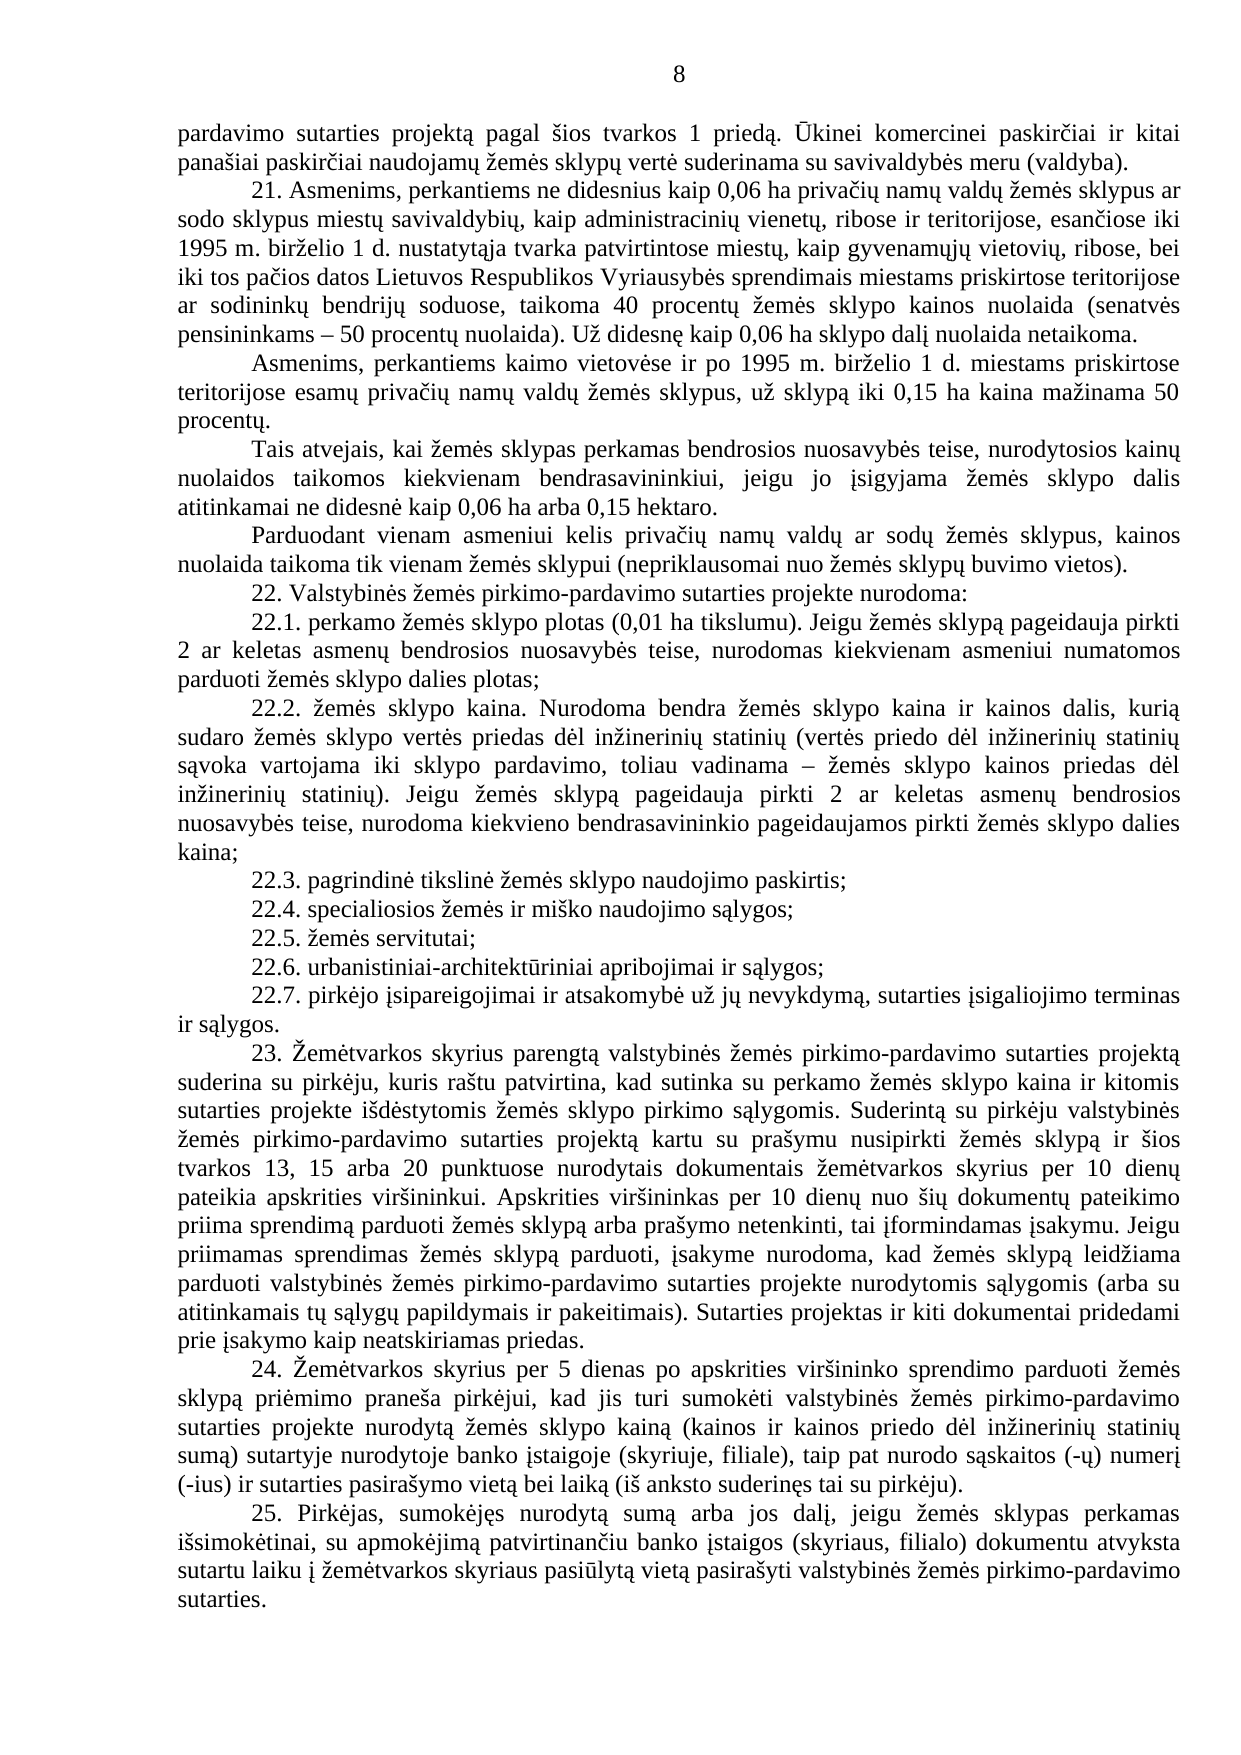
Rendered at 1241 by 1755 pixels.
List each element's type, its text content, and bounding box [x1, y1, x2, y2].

text 22. Valstybinės žemės pirkimo-pardavimo sutarties projekte nurodoma: [177, 578, 1181, 607]
text Tais atvejais, kai žemės sklypas perkamas bendrosios nuosavybės teise, nurodytosios kainų nuolaidos taikomos kiekvienam bendrasavininkiui, jeigu jo įsigyjama žemės sklypo dalis atitinkamai ne didesnė kaip 0,06 ha arba 0,15 hektaro. [177, 434, 1181, 521]
text 23. Žemėtvarkos skyrius parengtą valstybinės žemės pirkimo-pardavimo sutarties projektą suderina su pirkėju, kuris raštu patvirtina, kad sutinka su perkamo žemės sklypo kaina ir kitomis sutarties projekte išdėstytomis žemės sklypo pirkimo sąlygomis. Suderintą su pirkėju valstybinės žemės pirkimo-pardavimo sutarties projektą kartu su prašymu nusipirkti žemės sklypą ir šios tvarkos 13, 15 arba 20 punktuose nurodytais dokumentais žemėtvarkos skyrius per 10 dienų pateikia apskrities viršininkui. Apskrities viršininkas per 10 dienų nuo šių dokumentų pateikimo priima sprendimą parduoti žemės sklypą arba prašymo netenkinti, tai įformindamas įsakymu. Jeigu priimamas sprendimas žemės sklypą parduoti, įsakyme nurodoma, kad žemės sklypą leidžiama parduoti valstybinės žemės pirkimo-pardavimo sutarties projekte nurodytomis sąlygomis (arba su atitinkamais tų sąlygų papildymais ir pakeitimais). Sutarties projektas ir kiti dokumentai pridedami prie įsakymo kaip neatskiriamas priedas. [177, 1038, 1181, 1354]
text 22.3. pagrindinė tikslinė žemės sklypo naudojimo paskirtis; [177, 866, 1181, 894]
text 22.5. žemės servitutai; [177, 923, 1181, 952]
text 25. Pirkėjas, sumokėjęs nurodytą sumą arba jos dalį, jeigu žemės sklypas perkamas išsimokėtinai, su apmokėjimą patvirtinančiu banko įstaigos (skyriaus, filialo) dokumentu atvyksta sutartu laiku į žemėtvarkos skyriaus pasiūlytą vietą pasirašyti valstybinės žemės pirkimo-pardavimo sutarties. [177, 1498, 1181, 1613]
text Parduodant vienam asmeniui kelis privačių namų valdų ar sodų žemės sklypus, kainos nuolaida taikoma tik vienam žemės sklypui (nepriklausomai nuo žemės sklypų buvimo vietos). [177, 521, 1181, 578]
text 22.6. urbanistiniai-architektūriniai apribojimai ir sąlygos; [177, 952, 1181, 981]
text pardavimo sutarties projektą pagal šios tvarkos 1 priedą. Ūkinei komercinei paskirčiai ir kitai panašiai paskirčiai naudojamų žemės sklypų vertė suderinama su savivaldybės meru (valdyba). [177, 118, 1181, 176]
text 22.2. žemės sklypo kaina. Nurodoma bendra žemės sklypo kaina ir kainos dalis, kurią sudaro žemės sklypo vertės priedas dėl inžinerinių statinių (vertės priedo dėl inžinerinių statinių sąvoka vartojama iki sklypo pardavimo, toliau vadinama – žemės sklypo kainos priedas dėl inžinerinių statinių). Jeigu žemės sklypą pageidauja pirkti 2 ar keletas asmenų bendrosios nuosavybės teise, nurodoma kiekvieno bendrasavininkio pageidaujamos pirkti žemės sklypo dalies kaina; [177, 693, 1181, 866]
text 21. Asmenims, perkantiems ne didesnius kaip 0,06 ha privačių namų valdų žemės sklypus ar sodo sklypus miestų savivaldybių, kaip administracinių vienetų, ribose ir teritorijose, esančiose iki 1995 m. birželio 1 d. nustatytąja tvarka patvirtintose miestų, kaip gyvenamųjų vietovių, ribose, bei iki tos pačios datos Lietuvos Respublikos Vyriausybės sprendimais miestams priskirtose teritorijose ar sodininkų bendrijų soduose, taikoma 40 procentų žemės sklypo kainos nuolaida (senatvės pensininkams – 50 procentų nuolaida). Už didesnę kaip 0,06 ha sklypo dalį nuolaida netaikoma. [177, 176, 1181, 348]
text Asmenims, perkantiems kaimo vietovėse ir po 1995 m. birželio 1 d. miestams priskirtose teritorijose esamų privačių namų valdų žemės sklypus, už sklypą iki 0,15 ha kaina mažinama 50 procentų. [177, 348, 1181, 434]
text 22.7. pirkėjo įsipareigojimai ir atsakomybė už jų nevykdymą, sutarties įsigaliojimo terminas ir sąlygos. [177, 981, 1181, 1038]
text 22.4. specialiosios žemės ir miško naudojimo sąlygos; [177, 894, 1181, 923]
text 24. Žemėtvarkos skyrius per 5 dienas po apskrities viršininko sprendimo parduoti žemės sklypą priėmimo praneša pirkėjui, kad jis turi sumokėti valstybinės žemės pirkimo-pardavimo sutarties projekte nurodytą žemės sklypo kainą (kainos ir kainos priedo dėl inžinerinių statinių sumą) sutartyje nurodytoje banko įstaigoje (skyriuje, filiale), taip pat nurodo sąskaitos (-ų) numerį (-ius) ir sutarties pasirašymo vietą bei laiką (iš anksto suderinęs tai su pirkėju). [177, 1354, 1181, 1498]
text 22.1. perkamo žemės sklypo plotas (0,01 ha tikslumu). Jeigu žemės sklypą pageidauja pirkti 2 ar keletas asmenų bendrosios nuosavybės teise, nurodomas kiekvienam asmeniui numatomos parduoti žemės sklypo dalies plotas; [177, 607, 1181, 693]
